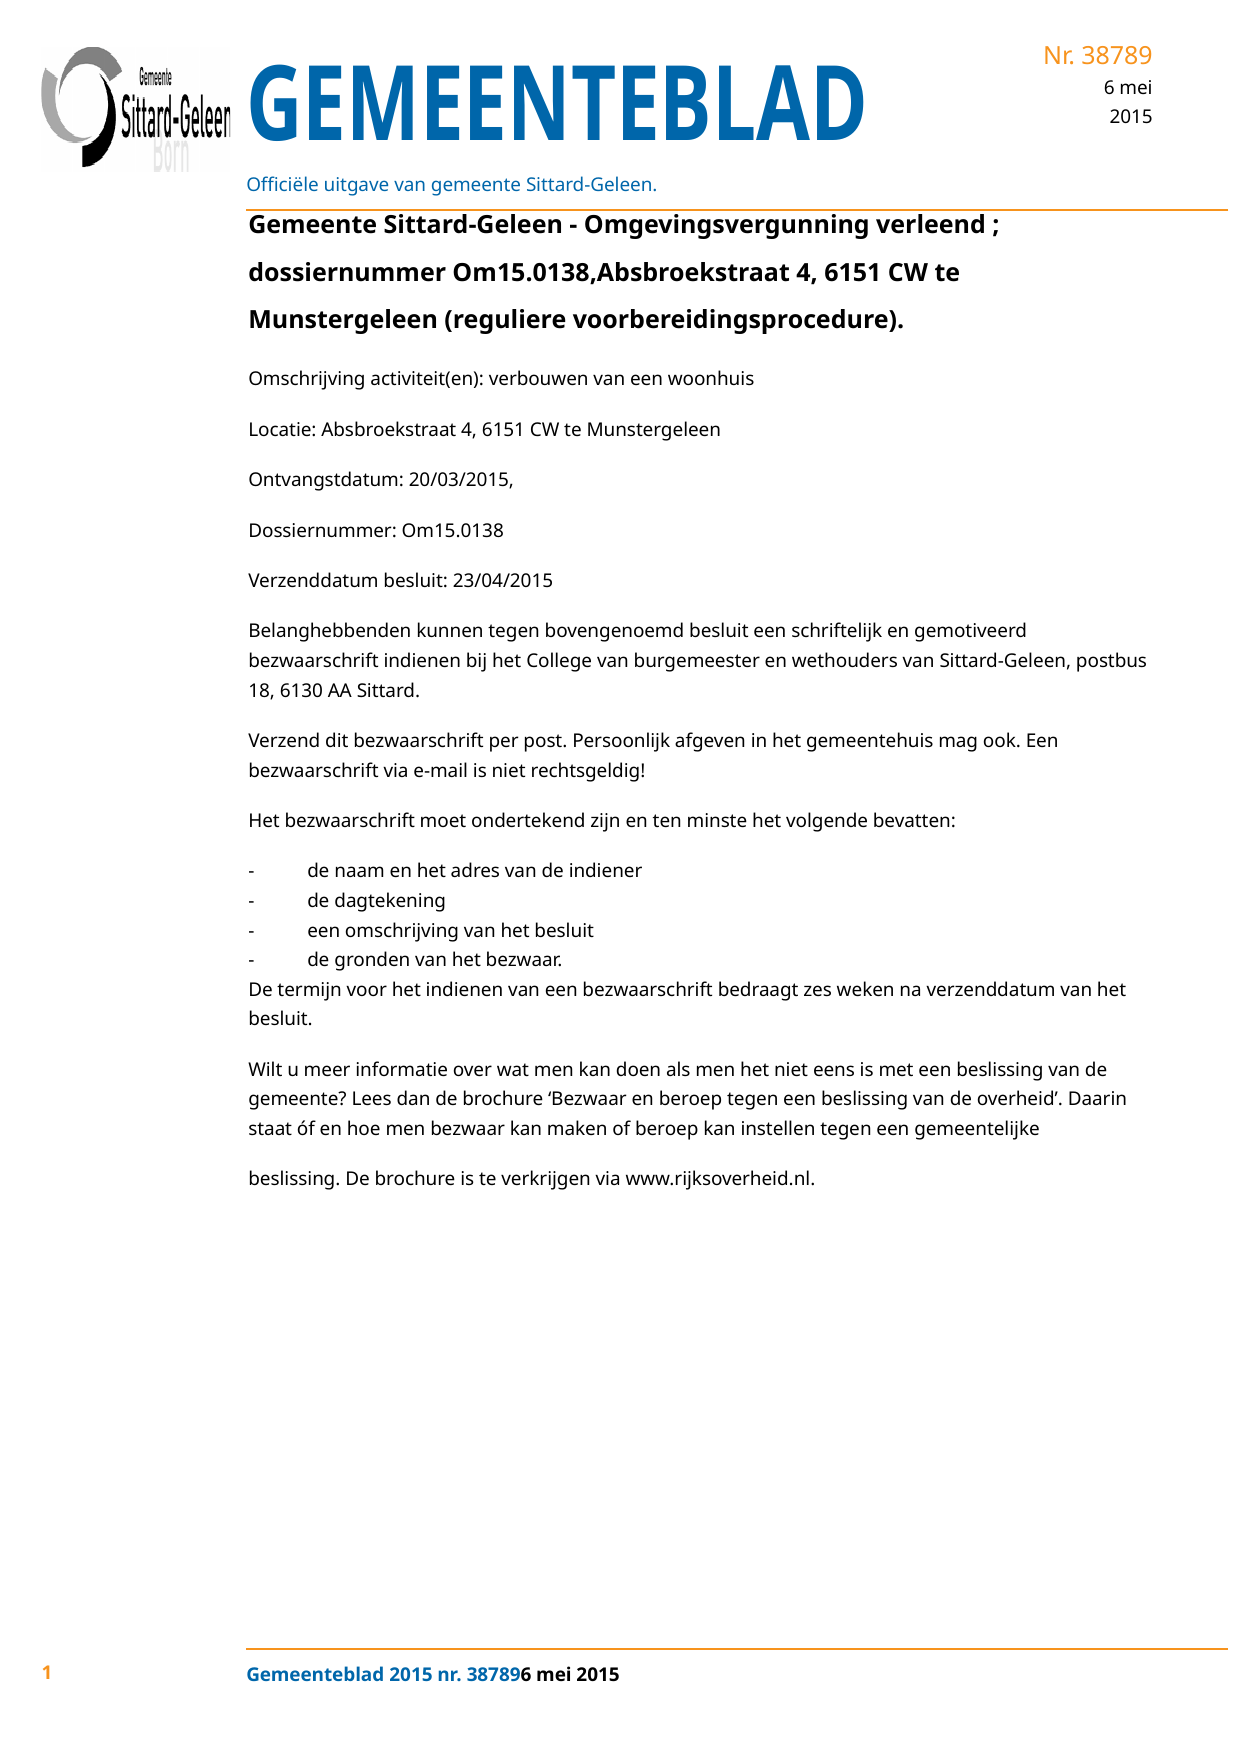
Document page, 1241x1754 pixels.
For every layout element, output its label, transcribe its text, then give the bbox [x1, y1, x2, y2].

text Verzenddatum besluit: 23/04/2015 [248, 567, 1152, 593]
list een omschrijving van het besluit [248, 917, 1152, 942]
list de naam en het adres van de indiener [248, 858, 1152, 883]
list de dagtekening [248, 887, 1152, 913]
list de gronden van het bezwaar. [248, 946, 1152, 972]
text Gemeente Sittard-Geleen - Omgevingsvergunning verleend ; dossiernummer Om15.0138,Absbroekstraat 4, 6151 CW te Munstergeleen (reguliere voorbereidingsprocedure). [248, 211, 1152, 336]
text De termijn voor het indienen van een bezwaarschrift bedraagt zes weken na verzenddatum van het besluit. [248, 976, 1152, 1031]
text Wilt u meer informatie over wat men kan doen als men het niet eens is met een beslissing van de gemeente? Lees dan de brochure ‘Bezwaar en beroep tegen een beslissing van de overheid’. Daarin staat óf en hoe men bezwaar kan maken of beroep kan instellen tegen een gemeentelijke [248, 1056, 1152, 1141]
text Het bezwaarschrift moet ondertekend zijn en ten minste het volgende bevatten: [248, 807, 1152, 833]
text Locatie: Absbroekstraat 4, 6151 CW te Munstergeleen [248, 416, 1152, 442]
text Ontvangstdatum: 20/03/2015, [248, 466, 1152, 492]
text Omschrijving activiteit(en): verbouwen van een woonhuis [248, 366, 1152, 391]
picture [41, 47, 231, 172]
text Verzend dit bezwaarschrift per post. Persoonlijk afgeven in het gemeentehuis mag ook. Een bezwaarschrift via e-mail is niet rechtsgeldig! [248, 727, 1152, 782]
text beslissing. De brochure is te verkrijgen via www.rijksoverheid.nl. [248, 1166, 1152, 1191]
text Dossiernummer: Om15.0138 [248, 517, 1152, 542]
text Belanghebbenden kunnen tegen bovengenoemd besluit een schriftelijk en gemotiveerd bezwaarschrift indienen bij het College van burgemeester en wethouders van Sittard-Geleen, postbus 18, 6130 AA Sittard. [248, 618, 1152, 702]
